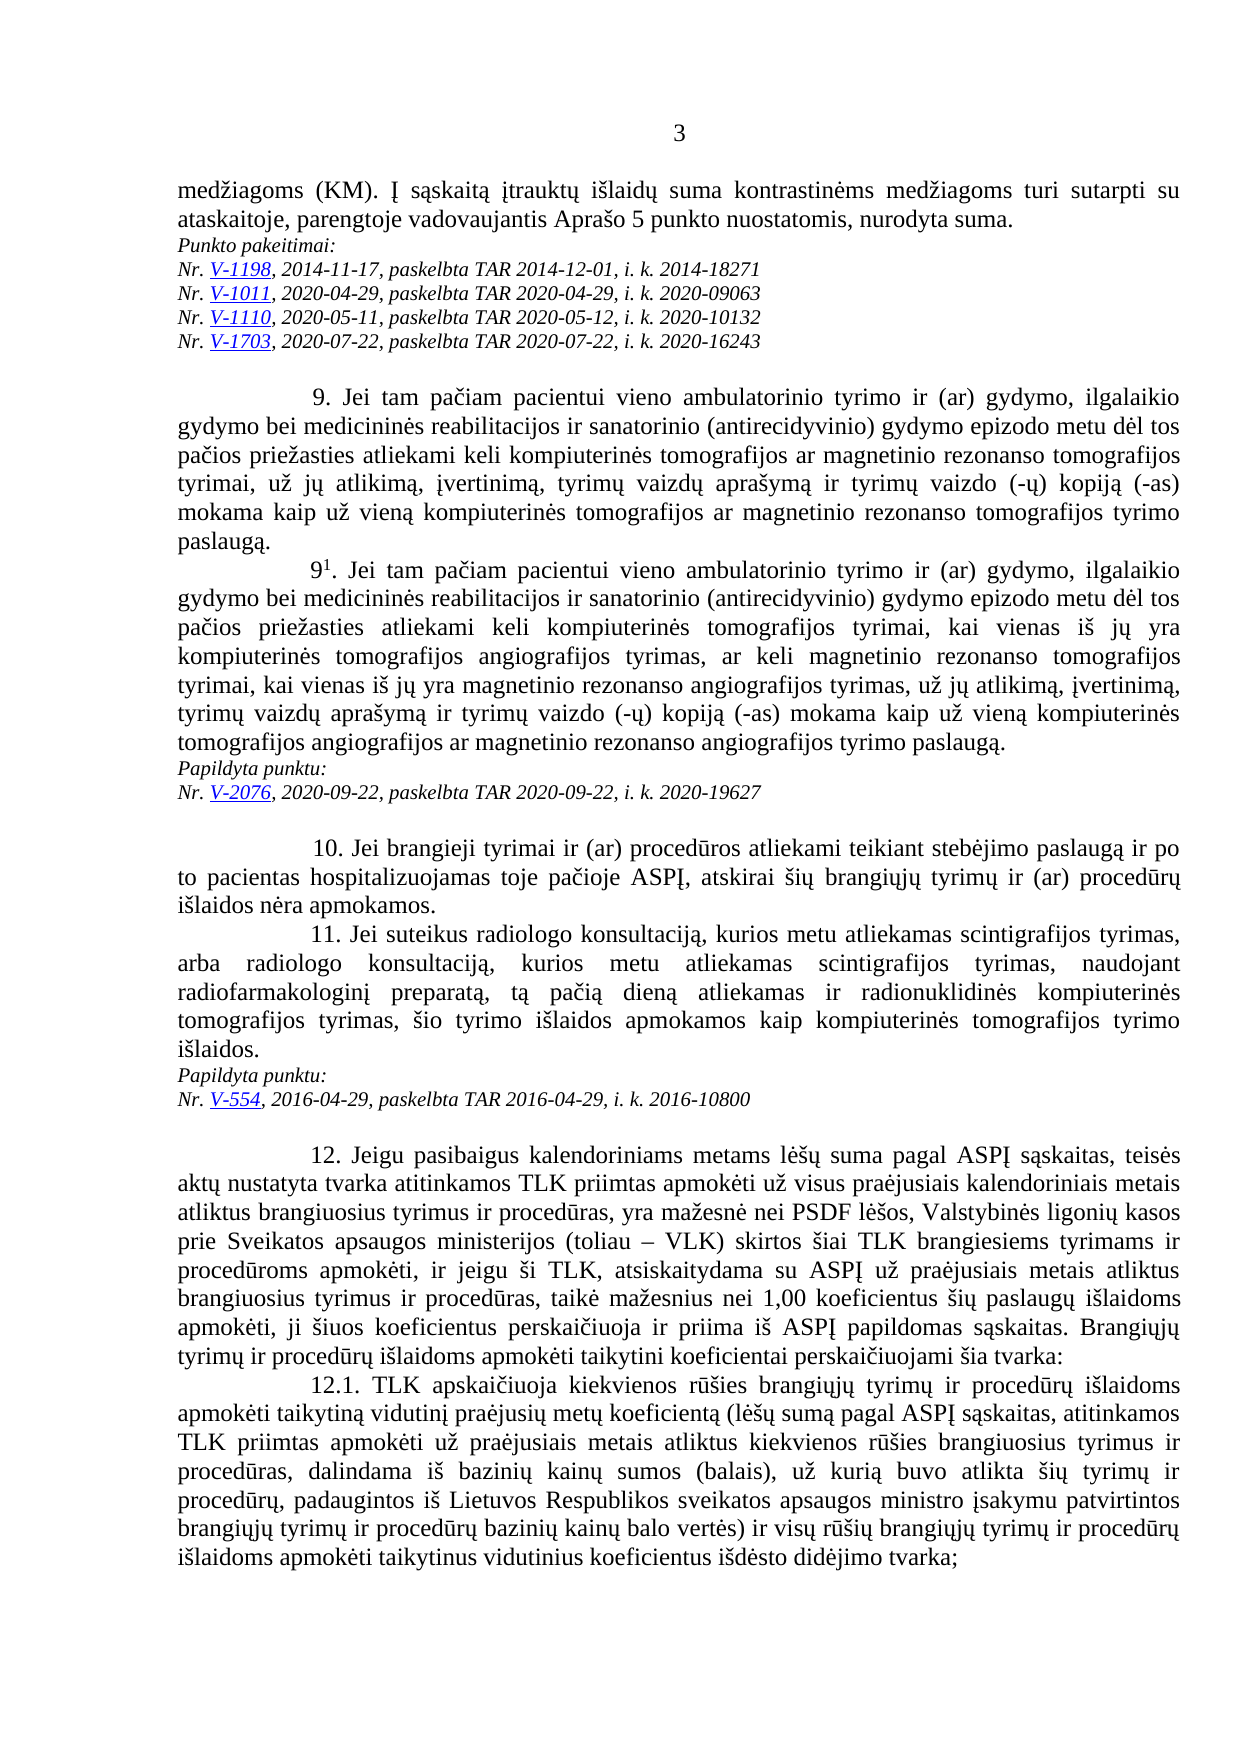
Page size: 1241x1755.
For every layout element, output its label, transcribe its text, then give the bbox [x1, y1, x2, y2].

text 12. Jeigu pasibaigus kalendoriniams metams lėšų suma pagal ASPĮ sąskaitas, teisės aktų nustatyta tvarka atitinkamos TLK priimtas apmokėti už visus praėjusiais kalendoriniais metais atliktus brangiuosius tyrimus ir procedūras, yra mažesnė nei PSDF lėšos, Valstybinės ligonių kasos prie Sveikatos apsaugos ministerijos (toliau – VLK) skirtos šiai TLK brangiesiems tyrimams ir procedūroms apmokėti, ir jeigu ši TLK, atsiskaitydama su ASPĮ už praėjusiais metais atliktus brangiuosius tyrimus ir procedūras, taikė mažesnius nei 1,00 koeficientus šių paslaugų išlaidoms apmokėti, ji šiuos koeficientus perskaičiuoja ir priima iš ASPĮ papildomas sąskaitas. Brangiųjų tyrimų ir procedūrų išlaidoms apmokėti taikytini koeficientai perskaičiuojami šia tvarka: [177, 1140, 1181, 1370]
text Nr. V-554, 2016-04-29, paskelbta TAR 2016-04-29, i. k. 2016-10800 [177, 1087, 1181, 1111]
text Punkto pakeitimai: [177, 233, 1181, 257]
text Papildyta punktu: [177, 756, 1181, 780]
text medžiagoms (KM). Į sąskaitą įtrauktų išlaidų suma kontrastinėms medžiagoms turi sutarpti su ataskaitoje, parengtoje vadovaujantis Aprašo 5 punkto nuostatomis, nurodyta suma. [177, 176, 1181, 233]
text Nr. V-2076, 2020-09-22, paskelbta TAR 2020-09-22, i. k. 2020-19627 [177, 780, 1181, 804]
text 11. Jei suteikus radiologo konsultaciją, kurios metu atliekamas scintigrafijos tyrimas, arba radiologo konsultaciją, kurios metu atliekamas scintigrafijos tyrimas, naudojant radiofarmakologinį preparatą, tą pačią dieną atliekamas ir radionuklidinės kompiuterinės tomografijos tyrimas, šio tyrimo išlaidos apmokamos kaip kompiuterinės tomografijos tyrimo išlaidos. [177, 919, 1181, 1063]
text 12.1. TLK apskaičiuoja kiekvienos rūšies brangiųjų tyrimų ir procedūrų išlaidoms apmokėti taikytiną vidutinį praėjusių metų koeficientą (lėšų sumą pagal ASPĮ sąskaitas, atitinkamos TLK priimtas apmokėti už praėjusiais metais atliktus kiekvienos rūšies brangiuosius tyrimus ir procedūras, dalindama iš bazinių kainų sumos (balais), už kurią buvo atlikta šių tyrimų ir procedūrų, padaugintos iš Lietuvos Respublikos sveikatos apsaugos ministro įsakymu patvirtintos brangiųjų tyrimų ir procedūrų bazinių kainų balo vertės) ir visų rūšių brangiųjų tyrimų ir procedūrų išlaidoms apmokėti taikytinus vidutinius koeficientus išdėsto didėjimo tvarka; [177, 1370, 1181, 1571]
text 91. Jei tam pačiam pacientui vieno ambulatorinio tyrimo ir (ar) gydymo, ilgalaikio gydymo bei medicininės reabilitacijos ir sanatorinio (antirecidyvinio) gydymo epizodo metu dėl tos pačios priežasties atliekami keli kompiuterinės tomografijos tyrimai, kai vienas iš jų yra kompiuterinės tomografijos angiografijos tyrimas, ar keli magnetinio rezonanso tomografijos tyrimai, kai vienas iš jų yra magnetinio rezonanso angiografijos tyrimas, už jų atlikimą, įvertinimą, tyrimų vaizdų aprašymą ir tyrimų vaizdo (-ų) kopiją (-as) mokama kaip už vieną kompiuterinės tomografijos angiografijos ar magnetinio rezonanso angiografijos tyrimo paslaugą. [177, 555, 1181, 756]
text Nr. V-1110, 2020-05-11, paskelbta TAR 2020-05-12, i. k. 2020-10132 [177, 305, 1181, 329]
text 10. Jei brangieji tyrimai ir (ar) procedūros atliekami teikiant stebėjimo paslaugą ir po to pacientas hospitalizuojamas toje pačioje ASPĮ, atskirai šių brangiųjų tyrimų ir (ar) procedūrų išlaidos nėra apmokamos. [177, 833, 1181, 919]
text Nr. V-1703, 2020-07-22, paskelbta TAR 2020-07-22, i. k. 2020-16243 [177, 329, 1181, 353]
text Papildyta punktu: [177, 1063, 1181, 1087]
text Nr. V-1198, 2014-11-17, paskelbta TAR 2014-12-01, i. k. 2014-18271 [177, 257, 1181, 281]
text 9. Jei tam pačiam pacientui vieno ambulatorinio tyrimo ir (ar) gydymo, ilgalaikio gydymo bei medicininės reabilitacijos ir sanatorinio (antirecidyvinio) gydymo epizodo metu dėl tos pačios priežasties atliekami keli kompiuterinės tomografijos ar magnetinio rezonanso tomografijos tyrimai, už jų atlikimą, įvertinimą, tyrimų vaizdų aprašymą ir tyrimų vaizdo (-ų) kopiją (-as) mokama kaip už vieną kompiuterinės tomografijos ar magnetinio rezonanso tomografijos tyrimo paslaugą. [177, 382, 1181, 555]
text Nr. V-1011, 2020-04-29, paskelbta TAR 2020-04-29, i. k. 2020-09063 [177, 281, 1181, 305]
